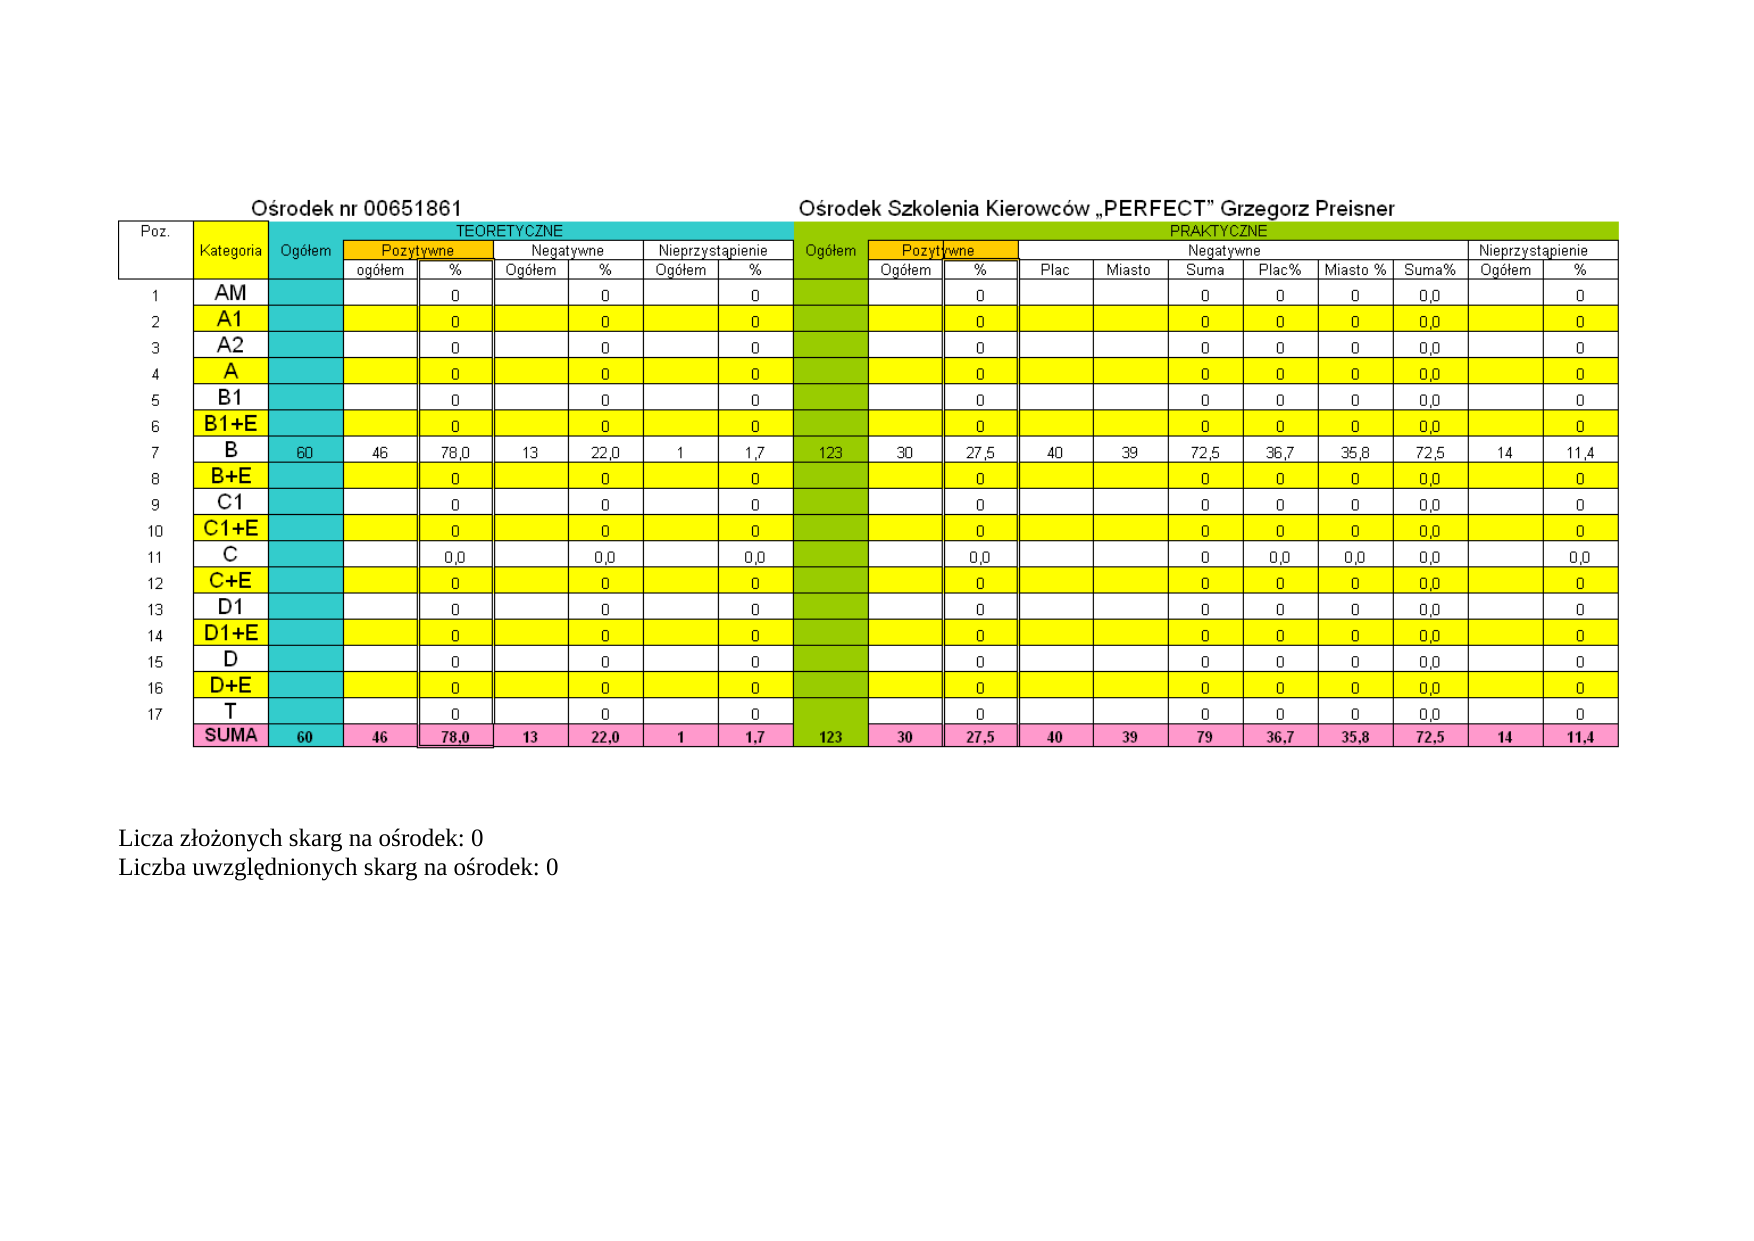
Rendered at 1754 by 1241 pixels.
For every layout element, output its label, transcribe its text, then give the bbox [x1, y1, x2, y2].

text Licza złożonych skarg na ośrodek: 0 [118, 823, 1636, 852]
picture [118, 175, 1636, 795]
text Liczba uwzględnionych skarg na ośrodek: 0 [118, 852, 1636, 881]
